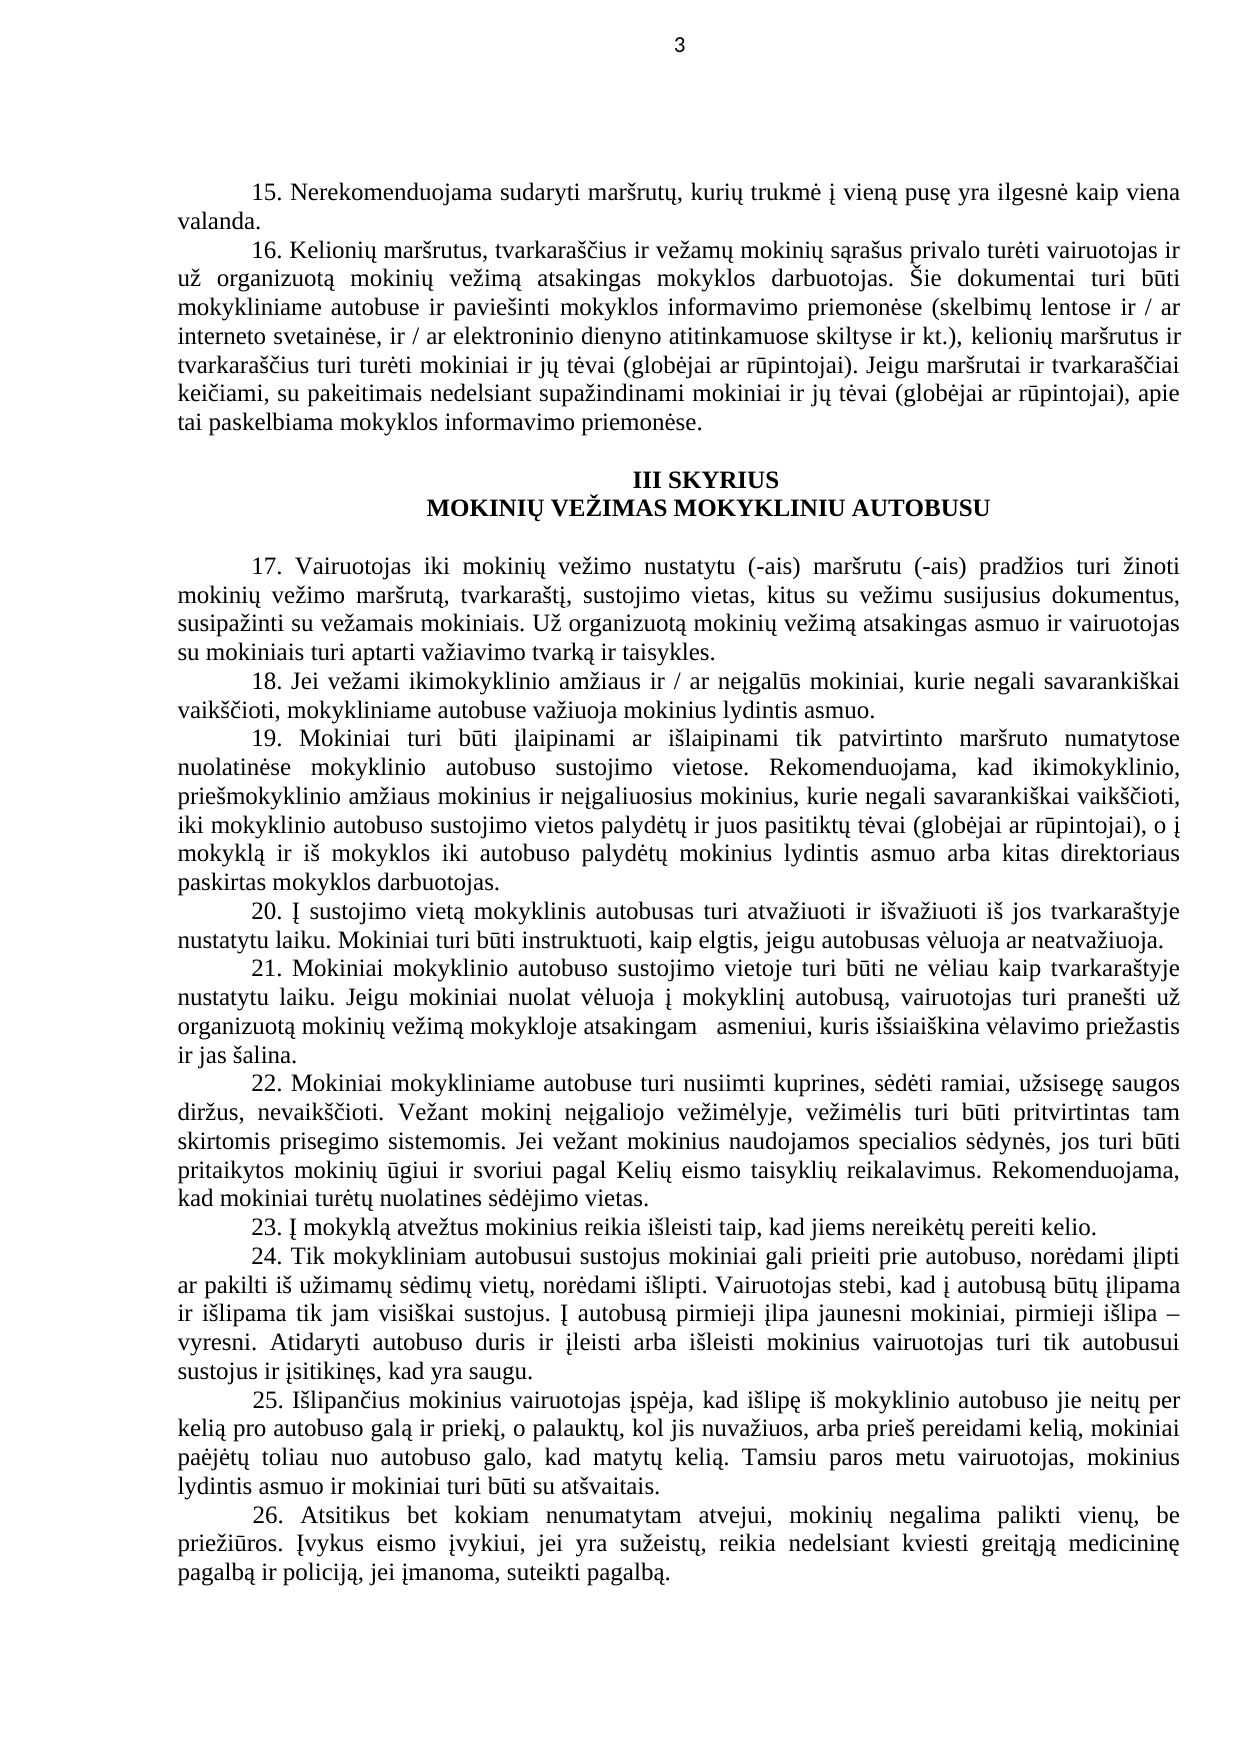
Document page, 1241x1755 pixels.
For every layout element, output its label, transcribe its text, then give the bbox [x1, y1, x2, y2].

text 16. Kelionių maršrutus, tvarkaraščius ir vežamų mokinių sąrašus privalo turėti vairuotojas ir už organizuotą mokinių vežimą atsakingas mokyklos darbuotojas. Šie dokumentai turi būti mokykliniame autobuse ir paviešinti mokyklos informavimo priemonėse (skelbimų lentose ir / ar interneto svetainėse, ir / ar elektroninio dienyno atitinkamuose skiltyse ir kt.), kelionių maršrutus ir tvarkaraščius turi turėti mokiniai ir jų tėvai (globėjai ar rūpintojai). Jeigu maršrutai ir tvarkaraščiai keičiami, su pakeitimais nedelsiant supažindinami mokiniai ir jų tėvai (globėjai ar rūpintojai), apie tai paskelbiama mokyklos informavimo priemonėse. [177, 235, 1181, 436]
text 17. Vairuotojas iki mokinių vežimo nustatytu (-ais) maršrutu (-ais) pradžios turi žinoti mokinių vežimo maršrutą, tvarkaraštį, sustojimo vietas, kitus su vežimu susijusius dokumentus, susipažinti su vežamais mokiniais. Už organizuotą mokinių vežimą atsakingas asmuo ir vairuotojas su mokiniais turi aptarti važiavimo tvarką ir taisykles. [177, 551, 1181, 666]
text 25. Išlipančius mokinius vairuotojas įspėja, kad išlipę iš mokyklinio autobuso jie neitų per kelią pro autobuso galą ir priekį, o palauktų, kol jis nuvažiuos, arba prieš pereidami kelią, mokiniai paėjėtų toliau nuo autobuso galo, kad matytų kelią. Tamsiu paros metu vairuotojas, mokinius lydintis asmuo ir mokiniai turi būti su atšvaitais. [177, 1385, 1181, 1500]
text MOKINIŲ VEŽIMAS MOKYKLINIU AUTOBUSU [177, 493, 1181, 522]
text 21. Mokiniai mokyklinio autobuso sustojimo vietoje turi būti ne vėliau kaip tvarkaraštyje nustatytu laiku. Jeigu mokiniai nuolat vėluoja į mokyklinį autobusą, vairuotojas turi pranešti už organizuotą mokinių vežimą mokykloje atsakingam asmeniui, kuris išsiaiškina vėlavimo priežastis ir jas šalina. [177, 953, 1181, 1068]
text 22. Mokiniai mokykliniame autobuse turi nusiimti kuprines, sėdėti ramiai, užsisegę saugos diržus, nevaikščioti. Vežant mokinį neįgaliojo vežimėlyje, vežimėlis turi būti pritvirtintas tam skirtomis prisegimo sistemomis. Jei vežant mokinius naudojamos specialios sėdynės, jos turi būti pritaikytos mokinių ūgiui ir svoriui pagal Kelių eismo taisyklių reikalavimus. Rekomenduojama, kad mokiniai turėtų nuolatines sėdėjimo vietas. [177, 1068, 1181, 1212]
text 15. Nerekomenduojama sudaryti maršrutų, kurių trukmė į vieną pusę yra ilgesnė kaip viena valanda. [177, 177, 1181, 235]
text 24. Tik mokykliniam autobusui sustojus mokiniai gali prieiti prie autobuso, norėdami įlipti ar pakilti iš užimamų sėdimų vietų, norėdami išlipti. Vairuotojas stebi, kad į autobusą būtų įlipama ir išlipama tik jam visiškai sustojus. Į autobusą pirmieji įlipa jaunesni mokiniai, pirmieji išlipa – vyresni. Atidaryti autobuso duris ir įleisti arba išleisti mokinius vairuotojas turi tik autobusui sustojus ir įsitikinęs, kad yra saugu. [177, 1241, 1181, 1385]
text 18. Jei vežami ikimokyklinio amžiaus ir / ar neįgalūs mokiniai, kurie negali savarankiškai vaikščioti, mokykliniame autobuse važiuoja mokinius lydintis asmuo. [177, 666, 1181, 723]
text III SKYRIUS [177, 465, 1181, 493]
text 20. Į sustojimo vietą mokyklinis autobusas turi atvažiuoti ir išvažiuoti iš jos tvarkaraštyje nustatytu laiku. Mokiniai turi būti instruktuoti, kaip elgtis, jeigu autobusas vėluoja ar neatvažiuoja. [177, 896, 1181, 953]
text 23. Į mokyklą atvežtus mokinius reikia išleisti taip, kad jiems nereikėtų pereiti kelio. [177, 1212, 1181, 1241]
text 19. Mokiniai turi būti įlaipinami ar išlaipinami tik patvirtinto maršruto numatytose nuolatinėse mokyklinio autobuso sustojimo vietose. Rekomenduojama, kad ikimokyklinio, priešmokyklinio amžiaus mokinius ir neįgaliuosius mokinius, kurie negali savarankiškai vaikščioti, iki mokyklinio autobuso sustojimo vietos palydėtų ir juos pasitiktų tėvai (globėjai ar rūpintojai), o į mokyklą ir iš mokyklos iki autobuso palydėtų mokinius lydintis asmuo arba kitas direktoriaus paskirtas mokyklos darbuotojas. [177, 723, 1181, 896]
text 26. Atsitikus bet kokiam nenumatytam atvejui, mokinių negalima palikti vienų, be priežiūros. Įvykus eismo įvykiui, jei yra sužeistų, reikia nedelsiant kviesti greitąją medicininę pagalbą ir policiją, jei įmanoma, suteikti pagalbą. [177, 1500, 1181, 1586]
